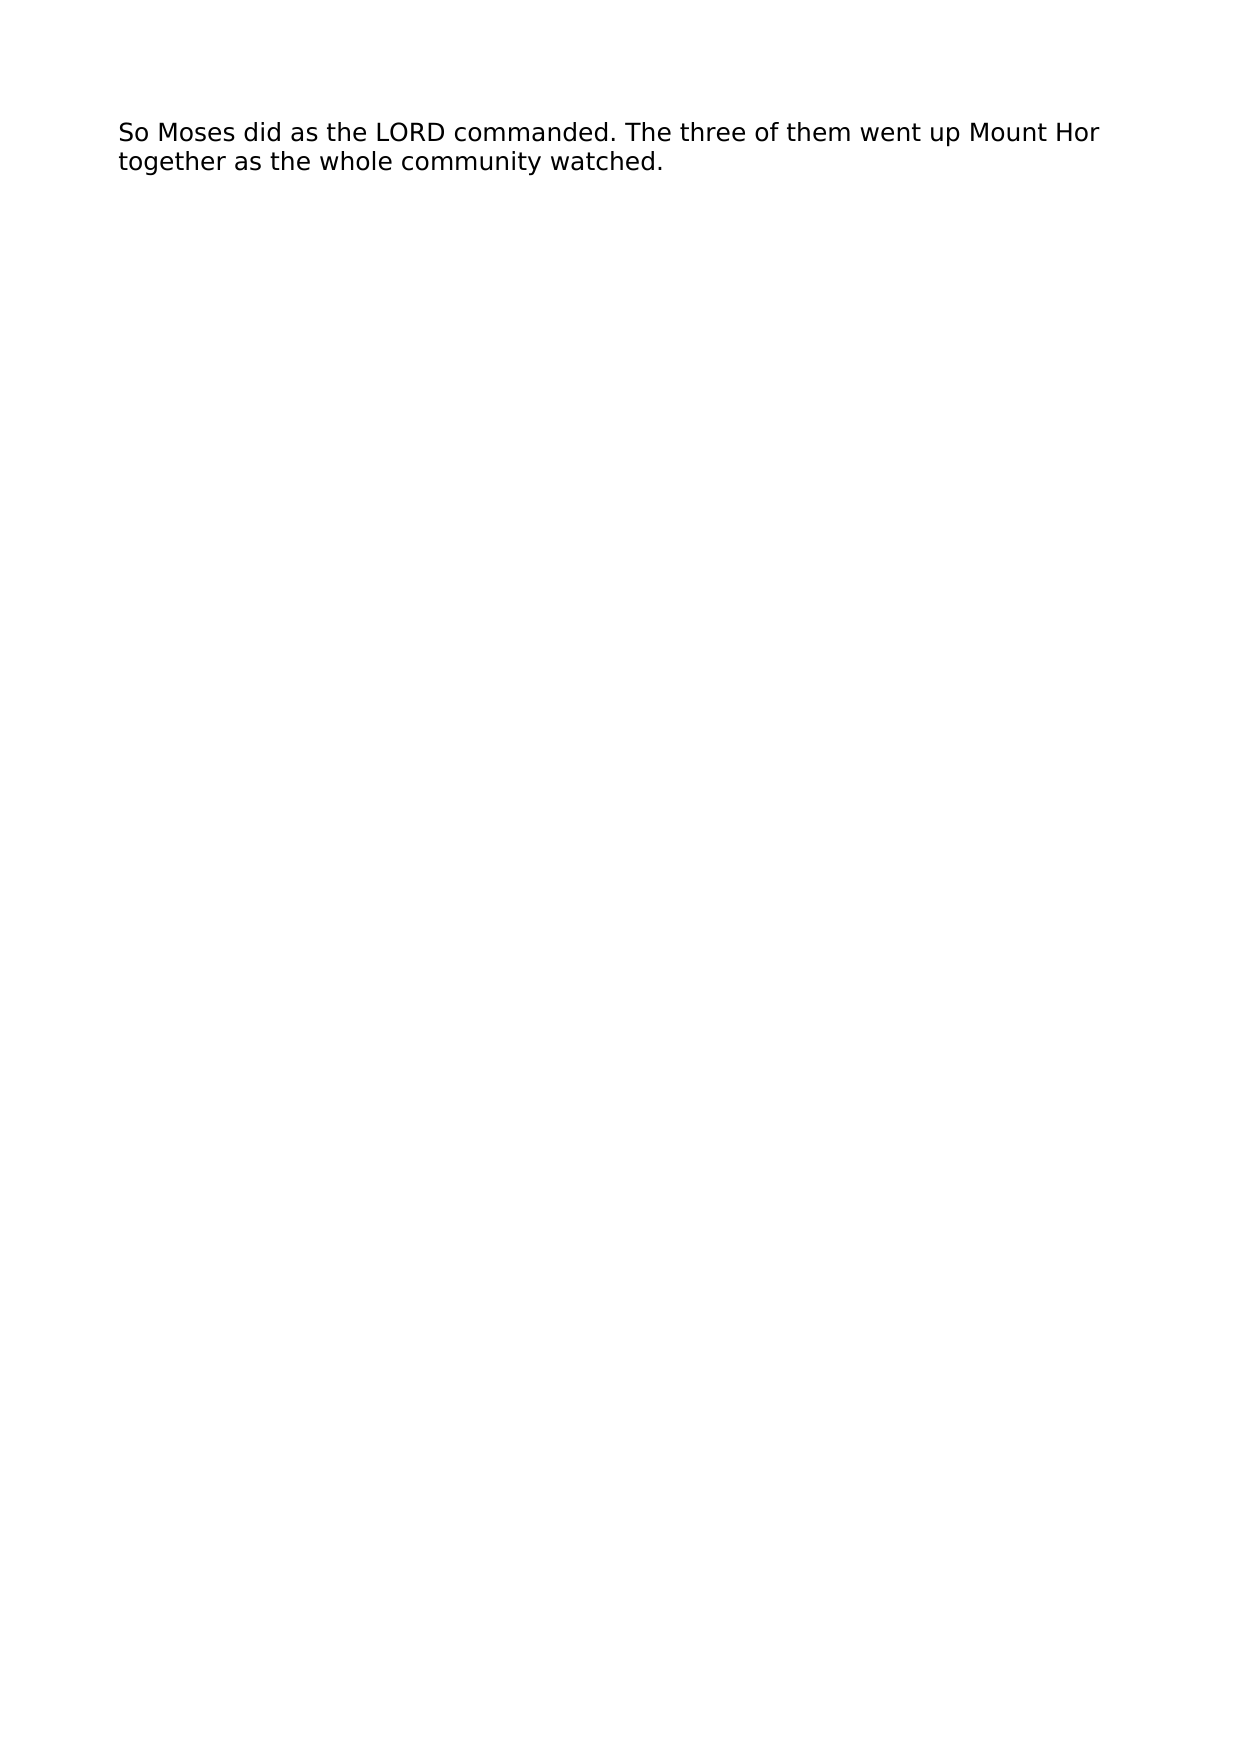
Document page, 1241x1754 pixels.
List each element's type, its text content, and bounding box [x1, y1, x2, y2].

text So Moses did as the LORD commanded. The three of them went up Mount Hor together as the whole community watched. [118, 118, 1122, 176]
